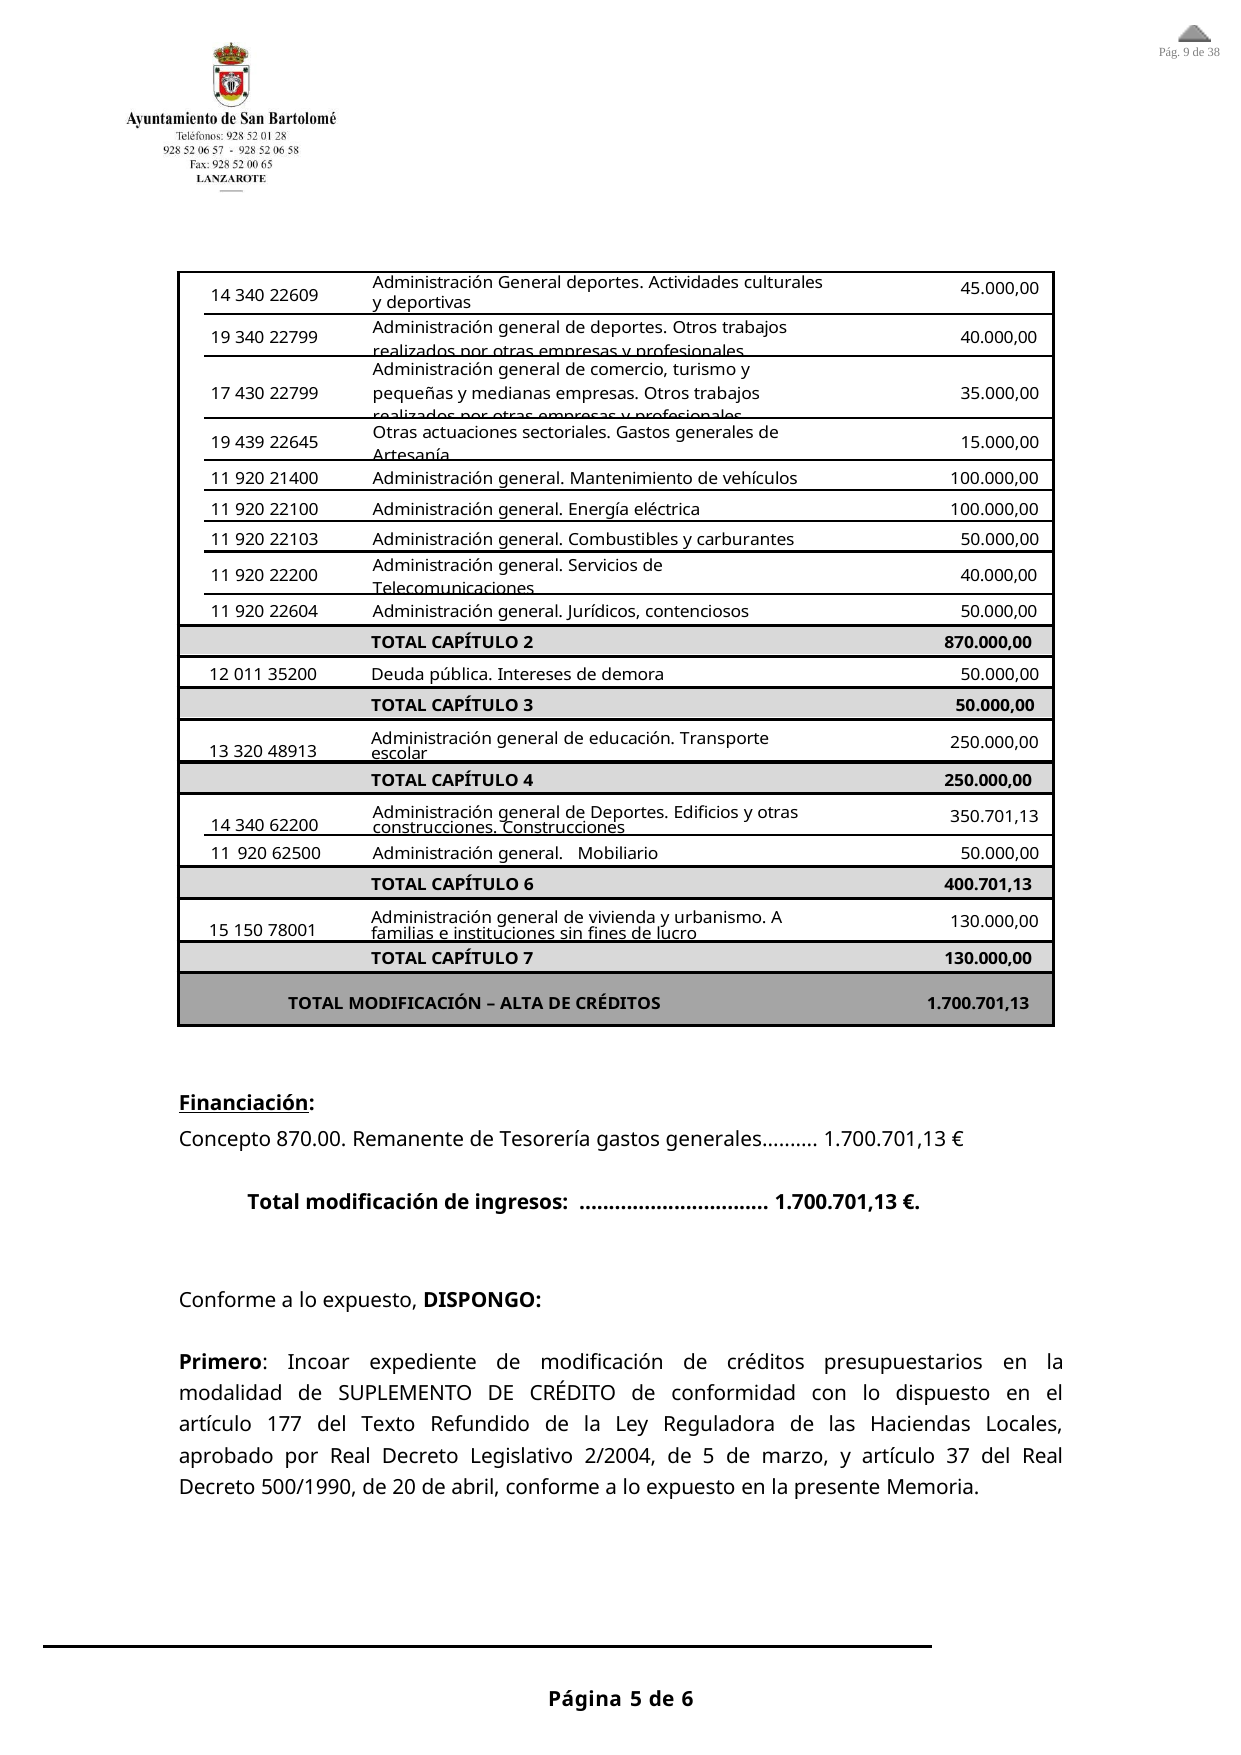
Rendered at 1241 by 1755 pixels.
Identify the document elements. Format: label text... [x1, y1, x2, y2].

table_cell 35.000,00 [821, 357, 1052, 417]
table_cell 15 150 78001 Administración general de vivienda y urbanismo. A familias e instituciones sin fines de lucro [180, 900, 821, 939]
table_cell 250.000,00 [821, 721, 1052, 760]
table_cell TOTAL CAPÍTULO 7 [180, 943, 821, 971]
table_cell 400.701,13 [821, 868, 1052, 897]
table_cell 100.000,00 [821, 461, 1052, 489]
table_cell 50.000,00 [821, 836, 1052, 865]
text Concepto 870.00. Remanente de Tesorería gastos generales.......... 1.700.701,13 € [178, 1124, 1232, 1153]
table_cell 11 [204, 836, 235, 865]
table_cell 40.000,00 [821, 553, 1052, 592]
table_cell Administración general. Jurídicos, contenciosos [350, 595, 821, 623]
table_cell 40.000,00 [821, 315, 1052, 355]
table_cell TOTAL CAPÍTULO 2 [180, 627, 821, 654]
table_cell Otras actuaciones sectoriales. Gastos generales de Artesanía [350, 419, 821, 459]
table_cell Administración general. Energía eléctrica [350, 491, 821, 520]
table_cell 17 430 22799 [204, 357, 350, 417]
table_cell 50.000,00 [821, 595, 1052, 623]
table_cell 50.000,00 [821, 658, 1052, 686]
table_cell TOTAL MODIFICACIÓN – ALTA DE CRÉDITOS [180, 974, 821, 1024]
table_cell Administración general. Mantenimiento de vehículos [350, 461, 821, 489]
table_cell 14 340 62200 Administración general de Deportes. Edificios y otras construcciones. Construcciones [204, 795, 821, 834]
table_cell 920 62500 [235, 836, 350, 865]
table_cell TOTAL CAPÍTULO 6 [180, 868, 821, 897]
table_cell 12 011 35200 Deuda pública. Intereses de demora [180, 658, 821, 686]
text Primero: Incoar expediente de modificación de créditos presupuestarios en la modalidad de SUPLEMENTO DE CRÉDITO de conformidad con lo dispuesto en el artículo 177 del Texto Refundido de la Ley Reguladora de las Haciendas Locales, aprobado por Real Decreto Legislativo 2/2004, de 5 de marzo, y artículo 37 del Real Decreto 500/1990, de 20 de abril, conforme a lo expuesto en la presente Memoria. [178, 1347, 1063, 1500]
table_cell 1.700.701,13 [821, 974, 1052, 1024]
table_cell [180, 795, 204, 865]
table_cell 11 920 21400 [204, 461, 350, 489]
table_cell Administración general. [350, 836, 575, 865]
table_cell Administración general. Servicios de Telecomunicaciones [350, 553, 821, 592]
table_header [180, 273, 204, 623]
table_cell Administración general de deportes. Otros trabajos realizados por otras empresas y profesionales [350, 315, 821, 355]
table_cell 13 320 48913 Administración general de educación. Transporte escolar [180, 721, 821, 760]
table_cell 11 920 22103 [204, 522, 350, 550]
table_cell TOTAL CAPÍTULO 3 [180, 689, 821, 717]
table_cell 250.000,00 [821, 764, 1052, 792]
table_header 14 340 22609 Administración General deportes. Actividades culturales y deportivas 45.000,00 [204, 273, 1052, 313]
table_cell 11 920 22604 [204, 595, 350, 623]
table_cell 11 920 22100 [204, 491, 350, 520]
table_cell 350.701,13 [821, 795, 1052, 834]
table_cell 130.000,00 [821, 943, 1052, 971]
table_cell Administración general. Combustibles y carburantes [350, 522, 821, 550]
table_cell 15.000,00 [821, 419, 1052, 459]
text Total modificación de ingresos: ................................ 1.700.701,13 €. [247, 1187, 1232, 1215]
table_cell 50.000,00 [821, 689, 1052, 717]
text Página 5 de 6 [322, 1684, 918, 1712]
text Financiación: [178, 1088, 1232, 1116]
table_cell Administración general de comercio, turismo y pequeñas y medianas empresas. Otros trabajos realizados por otras empresas y profesionales [350, 357, 821, 417]
table_cell 100.000,00 [821, 491, 1052, 520]
table_cell 19 340 22799 [204, 315, 350, 355]
table_cell Mobiliario [575, 836, 821, 865]
text Conforme a lo expuesto, DISPONGO: [178, 1285, 1232, 1313]
table_cell 11 920 22200 [204, 553, 350, 592]
table_cell 19 439 22645 [204, 419, 350, 459]
table_cell 50.000,00 [821, 522, 1052, 550]
table_cell TOTAL CAPÍTULO 4 [180, 764, 821, 792]
table_cell 130.000,00 [821, 900, 1052, 939]
table_cell 870.000,00 [821, 627, 1052, 654]
